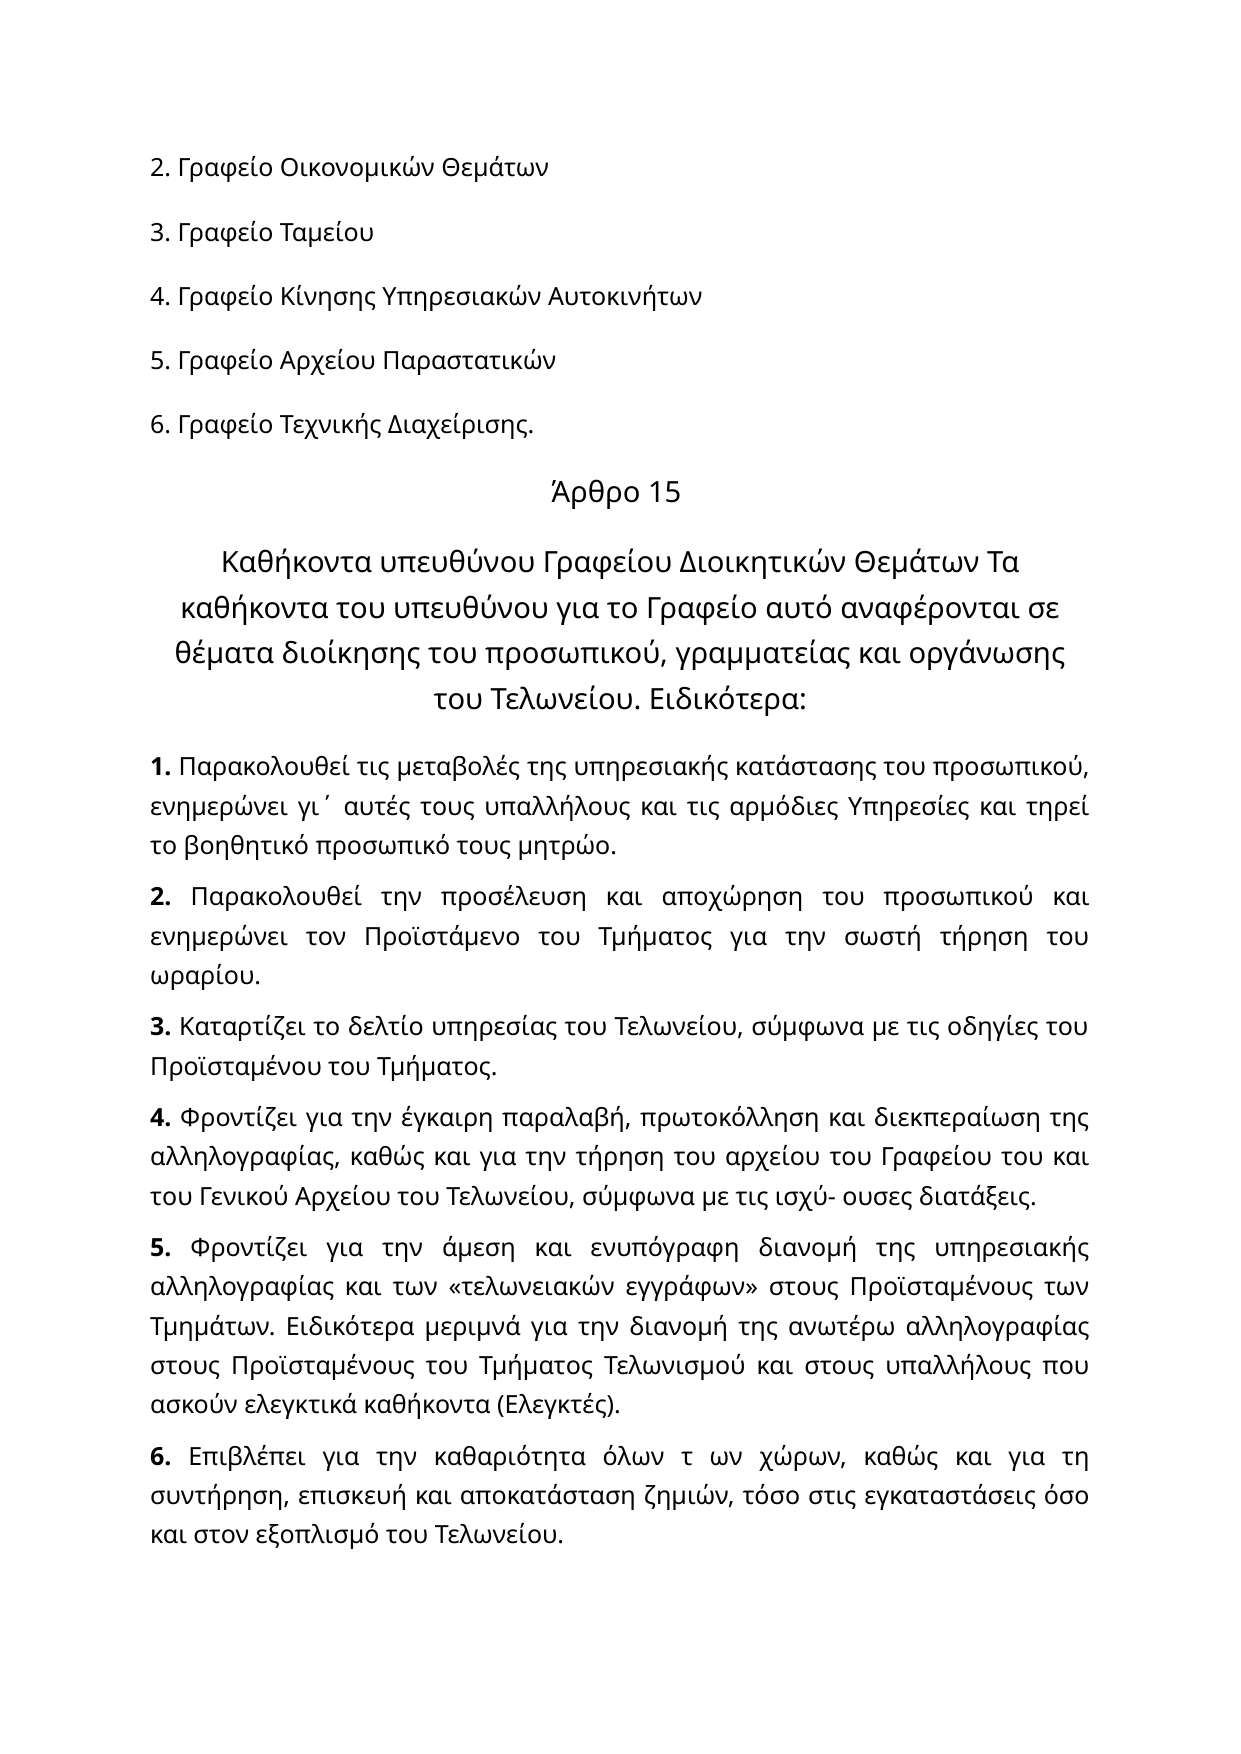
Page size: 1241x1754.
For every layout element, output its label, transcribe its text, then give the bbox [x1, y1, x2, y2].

text 2. Γραφείο Οικονομικών Θεμάτων [150, 150, 1090, 184]
text 5. Φροντίζει για την άμεση και ενυπόγραφη διανομή της υπηρεσιακής αλληλογραφίας και των «τελωνειακών εγγράφων» στους Προϊσταμένους των Τμημάτων. Ειδικότερα μεριμνά για την διανομή της ανωτέρω αλληλογραφίας στους Προϊσταμένους του Τμήματος Τελωνισμού και στους υπαλλήλους που ασκούν ελεγκτικά καθήκοντα (Ελεγκτές). [150, 1230, 1090, 1421]
text 4. Φροντίζει για την έγκαιρη παραλαβή, πρωτοκόλληση και διεκπεραίωση της αλληλογραφίας, καθώς και για την τήρηση του αρχείου του Γραφείου του και του Γενικού Αρχείου του Τελωνείου, σύμφωνα με τις ισχύ- ουσες διατάξεις. [150, 1100, 1090, 1212]
text 1. Παρακολουθεί τις μεταβολές της υπηρεσιακής κατάστασης του προσωπικού, ενημερώνει γι΄ αυτές τους υπαλλήλους και τις αρμόδιες Υπηρεσίες και τηρεί το βοηθητικό προσωπικό τους μητρώο. [150, 749, 1090, 861]
text 6. Επιβλέπει για την καθαριότητα όλων τ ων χώρων, καθώς και για τη συντήρηση, επισκευή και αποκατάσταση ζημιών, τόσο στις εγκαταστάσεις όσο και στον εξοπλισμό του Τελωνείου. [150, 1438, 1090, 1551]
text 5. Γραφείο Αρχείου Παραστατικών [150, 342, 1090, 377]
text 2. Παρακολουθεί την προσέλευση και αποχώρηση του προσωπικού και ενημερώνει τον Προϊστάμενο του Τμήματος για την σωστή τήρηση του ωραρίου. [150, 879, 1090, 991]
subtitle Άρθρο 15 [150, 471, 1090, 511]
text 4. Γραφείο Κίνησης Υπηρεσιακών Αυτοκινήτων [150, 278, 1090, 312]
text 6. Γραφείο Τεχνικής Διαχείρισης. [150, 407, 1090, 441]
text 3. Γραφείο Ταμείου [150, 214, 1090, 248]
text 3. Καταρτίζει το δελτίο υπηρεσίας του Τελωνείου, σύμφωνα με τις οδηγίες του Προϊσταμένου του Τμήματος. [150, 1009, 1090, 1082]
subtitle Καθήκοντα υπευθύνου Γραφείου Διοικητικών Θεμάτων Τα καθήκοντα του υπευθύνου για το Γραφείο αυτό αναφέρονται σε θέματα διοίκησης του προσωπικού, γραμματείας και οργάνωσης του Τελωνείου. Ειδικότερα: [150, 541, 1090, 718]
